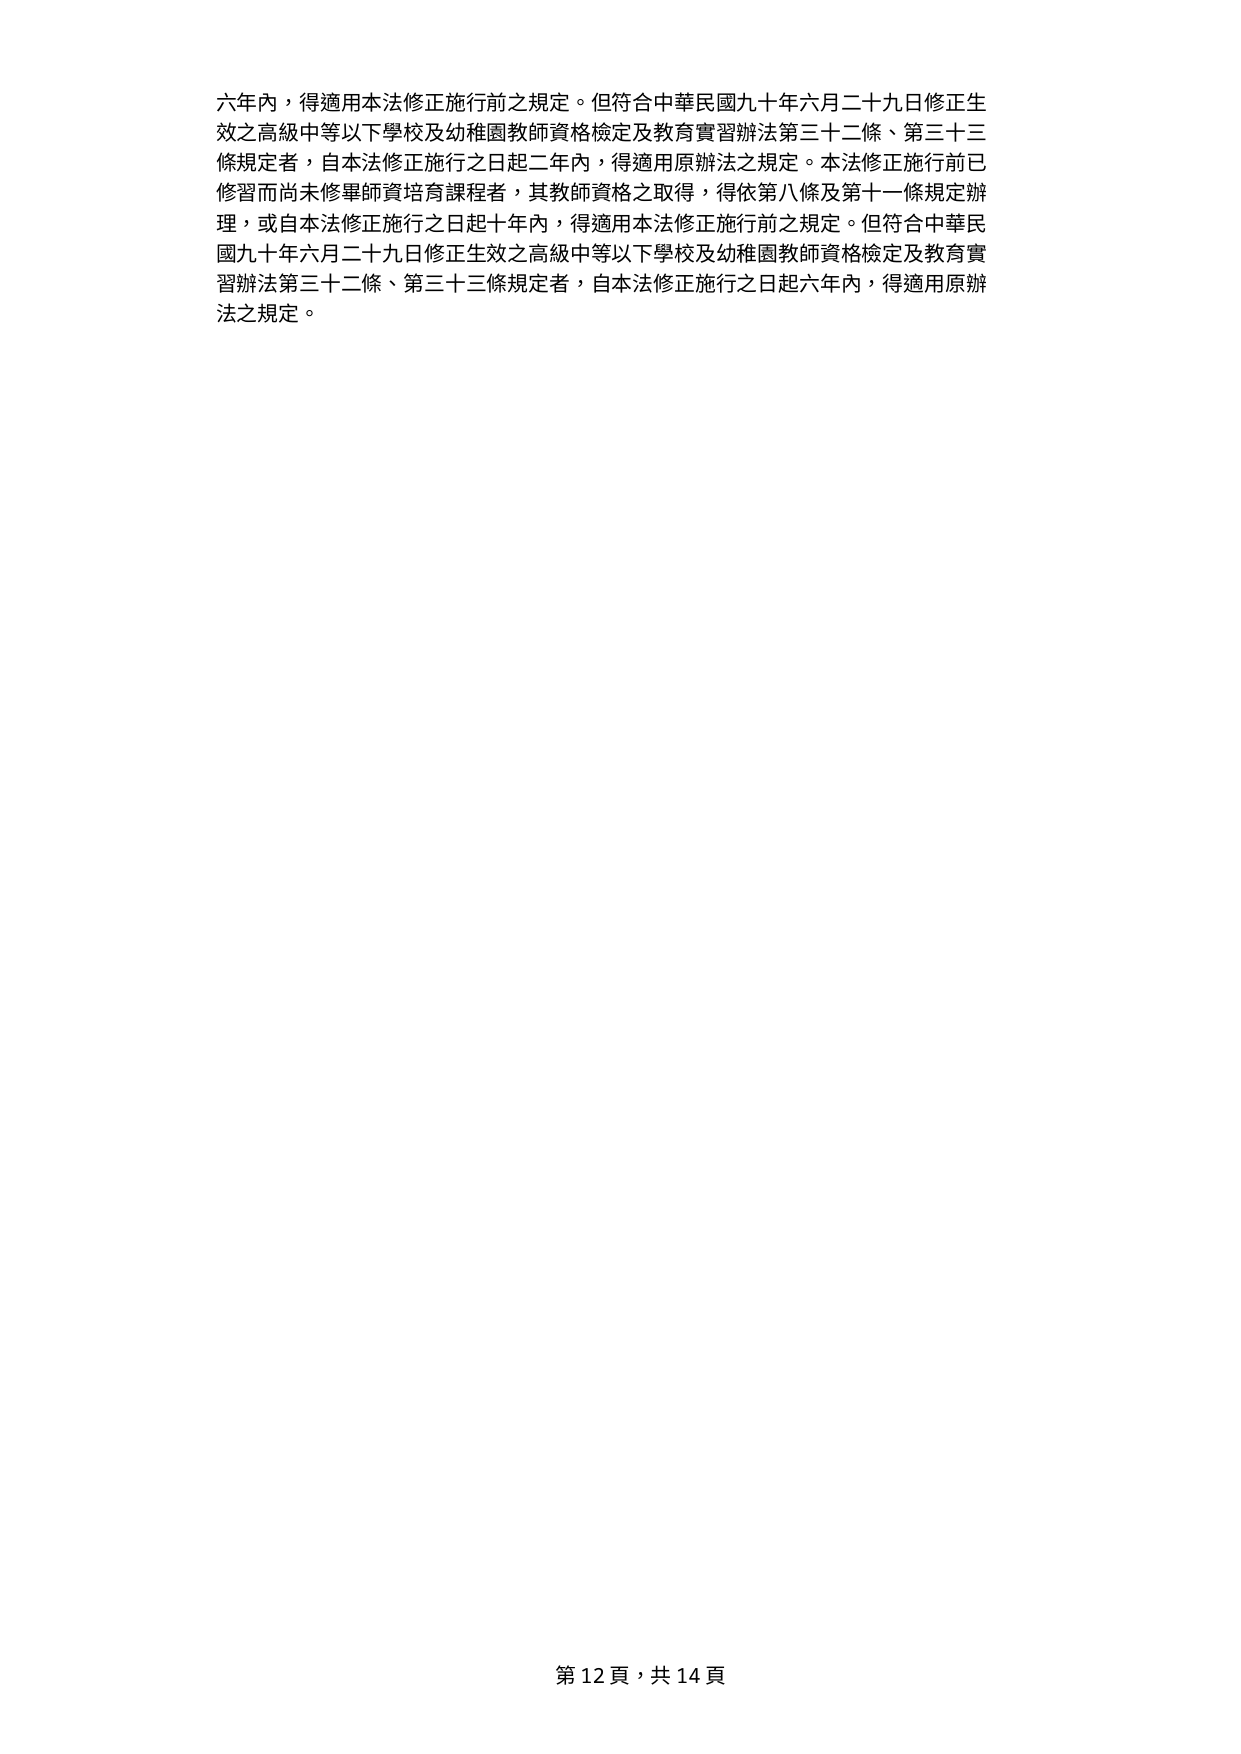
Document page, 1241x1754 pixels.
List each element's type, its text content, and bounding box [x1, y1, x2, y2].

text 法之規定。 [103, 297, 1152, 328]
text 條規定者，自本法修正施行之日起二年內，得適用原辦法之規定。本法修正施行前已 [103, 146, 1152, 177]
text 六年內，得適用本法修正施行前之規定。但符合中華民國九十年六月二十九日修正生 [103, 86, 1152, 116]
text 修習而尚未修畢師資培育課程者，其教師資格之取得，得依第八條及第十一條規定辦 [103, 177, 1152, 207]
text 習辦法第三十二條、第三十三條規定者，自本法修正施行之日起六年內，得適用原辦 [103, 267, 1152, 297]
text 國九十年六月二十九日修正生效之高級中等以下學校及幼稚園教師資格檢定及教育實 [103, 237, 1152, 267]
text 效之高級中等以下學校及幼稚園教師資格檢定及教育實習辦法第三十二條、第三十三 [103, 116, 1152, 146]
text 理，或自本法修正施行之日起十年內，得適用本法修正施行前之規定。但符合中華民 [103, 207, 1152, 237]
